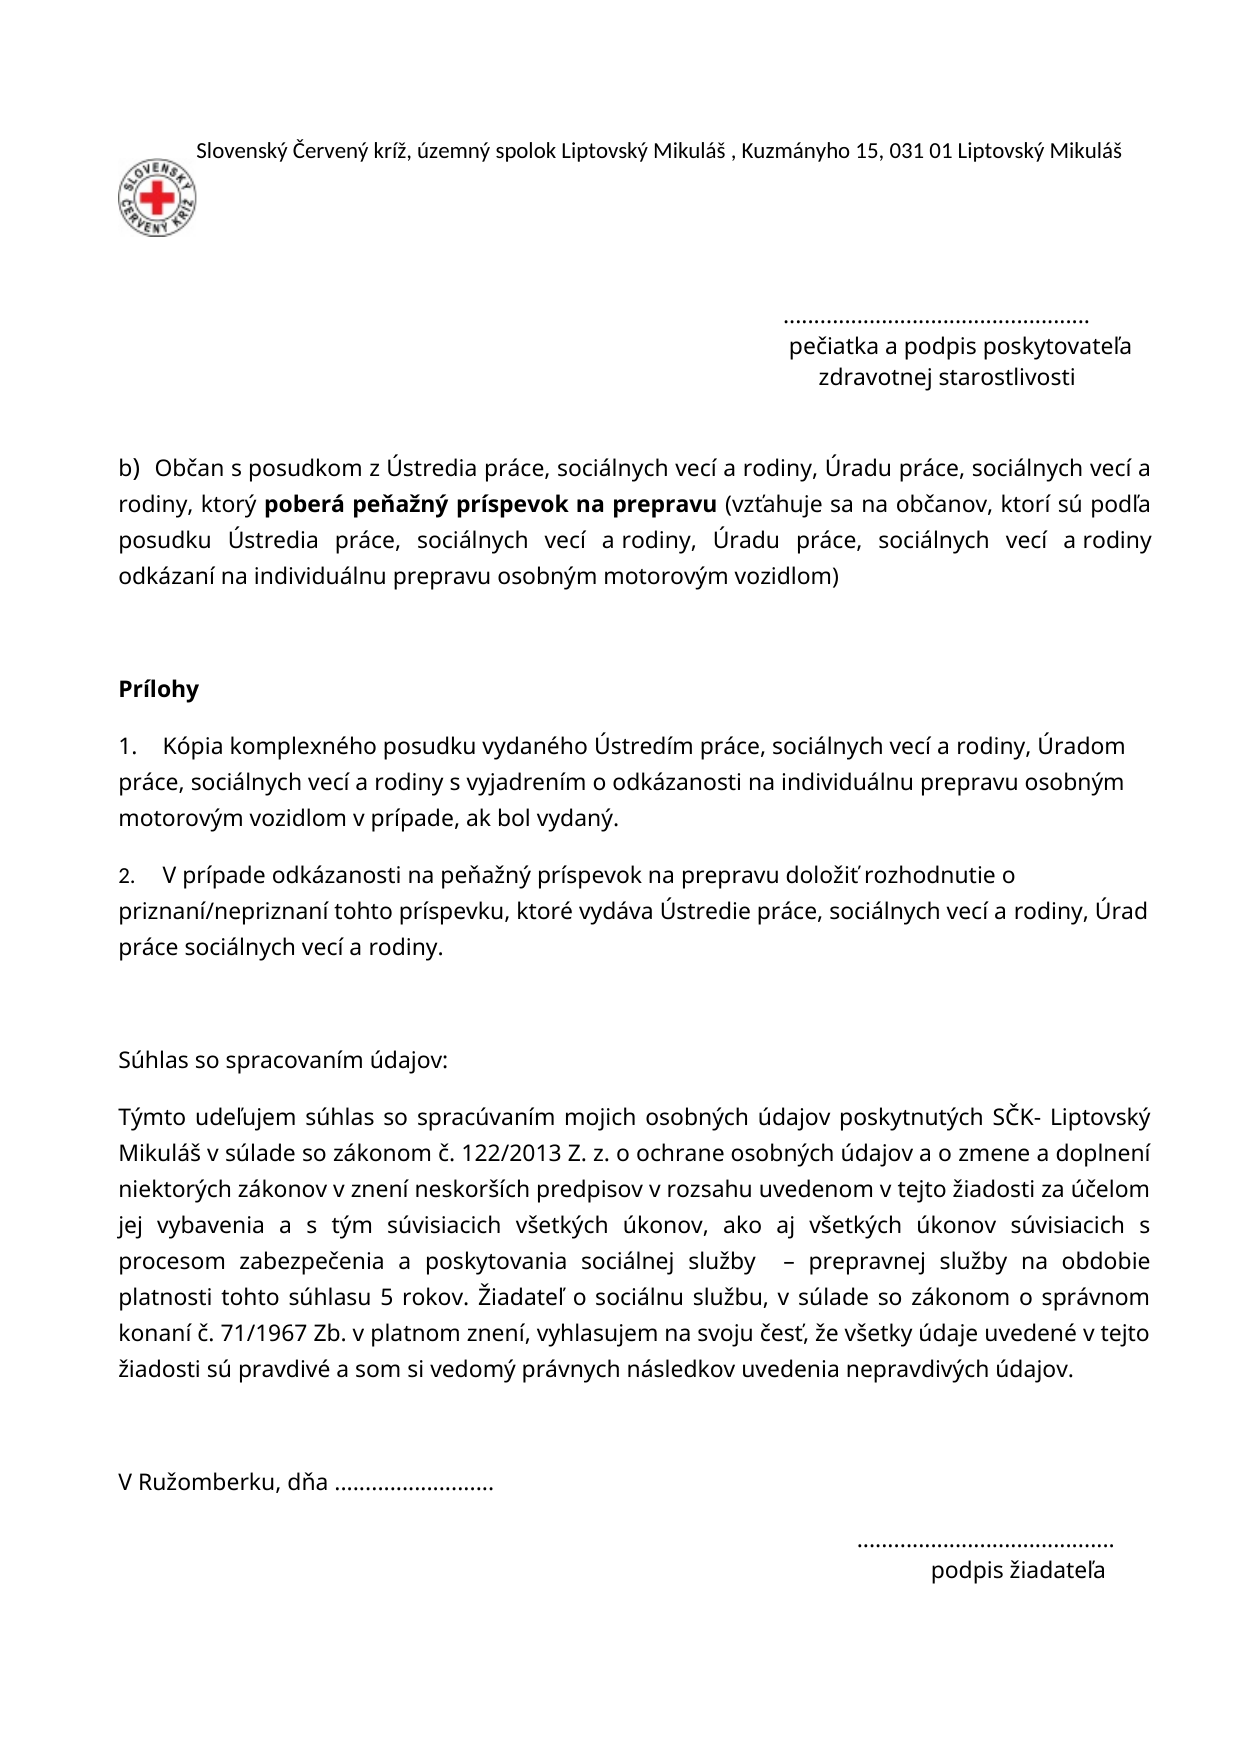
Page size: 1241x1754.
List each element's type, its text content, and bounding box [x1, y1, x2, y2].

text Prílohy [118, 673, 1152, 705]
text .................................................. [118, 299, 1152, 330]
text b) Občan s posudkom z Ústredia práce, sociálnych vecí a rodiny, Úradu práce, sociálnych vecí a rodiny, ktorý poberá peňažný príspevok na prepravu (vzťahuje sa na občanov, ktorí sú podľa posudku Ústredia práce, sociálnych vecí a rodiny, Úradu práce, sociálnych vecí a rodiny odkázaní na individuálnu prepravu osobným motorovým vozidlom) [118, 449, 1152, 591]
text zdravotnej starostlivosti [118, 361, 1152, 392]
list Kópia komplexného posudku vydaného Ústredím práce, sociálnych vecí a rodiny, Úradom práce, sociálnych vecí a rodiny s vyjadrením o odkázanosti na individuálnu prepravu osobným motorovým vozidlom v prípade, ak bol vydaný. [118, 730, 1152, 833]
text podpis žiadateľa [118, 1554, 1152, 1585]
text pečiatka a podpis poskytovateľa [118, 330, 1152, 361]
list V prípade odkázanosti na peňažný príspevok na prepravu doložiť rozhodnutie o priznaní/nepriznaní tohto príspevku, ktoré vydáva Ústredie práce, sociálnych vecí a rodiny, Úrad práce sociálnych vecí a rodiny. [118, 859, 1152, 962]
text Súhlas so spracovaním údajov: [118, 1044, 1152, 1076]
text V Ružomberku, dňa .......................... [118, 1466, 1152, 1497]
text .......................................... [118, 1523, 1152, 1554]
text Týmto udeľujem súhlas so spracúvaním mojich osobných údajov poskytnutých SČK- Liptovský Mikuláš v súlade so zákonom č. 122/2013 Z. z. o ochrane osobných údajov a o zmene a doplnení niektorých zákonov v znení neskorších predpisov v rozsahu uvedenom v tejto žiadosti za účelom jej vybavenia a s tým súvisiacich všetkých úkonov, ako aj všetkých úkonov súvisiacich s procesom zabezpečenia a poskytovania sociálnej služby – prepravnej služby na obdobie platnosti tohto súhlasu 5 rokov. Žiadateľ o sociálnu službu, v súlade so zákonom o správnom konaní č. 71/1967 Zb. v platnom znení, vyhlasujem na svoju česť, že všetky údaje uvedené v tejto žiadosti sú pravdivé a som si vedomý právnych následkov uvedenia nepravdivých údajov. [118, 1101, 1152, 1384]
